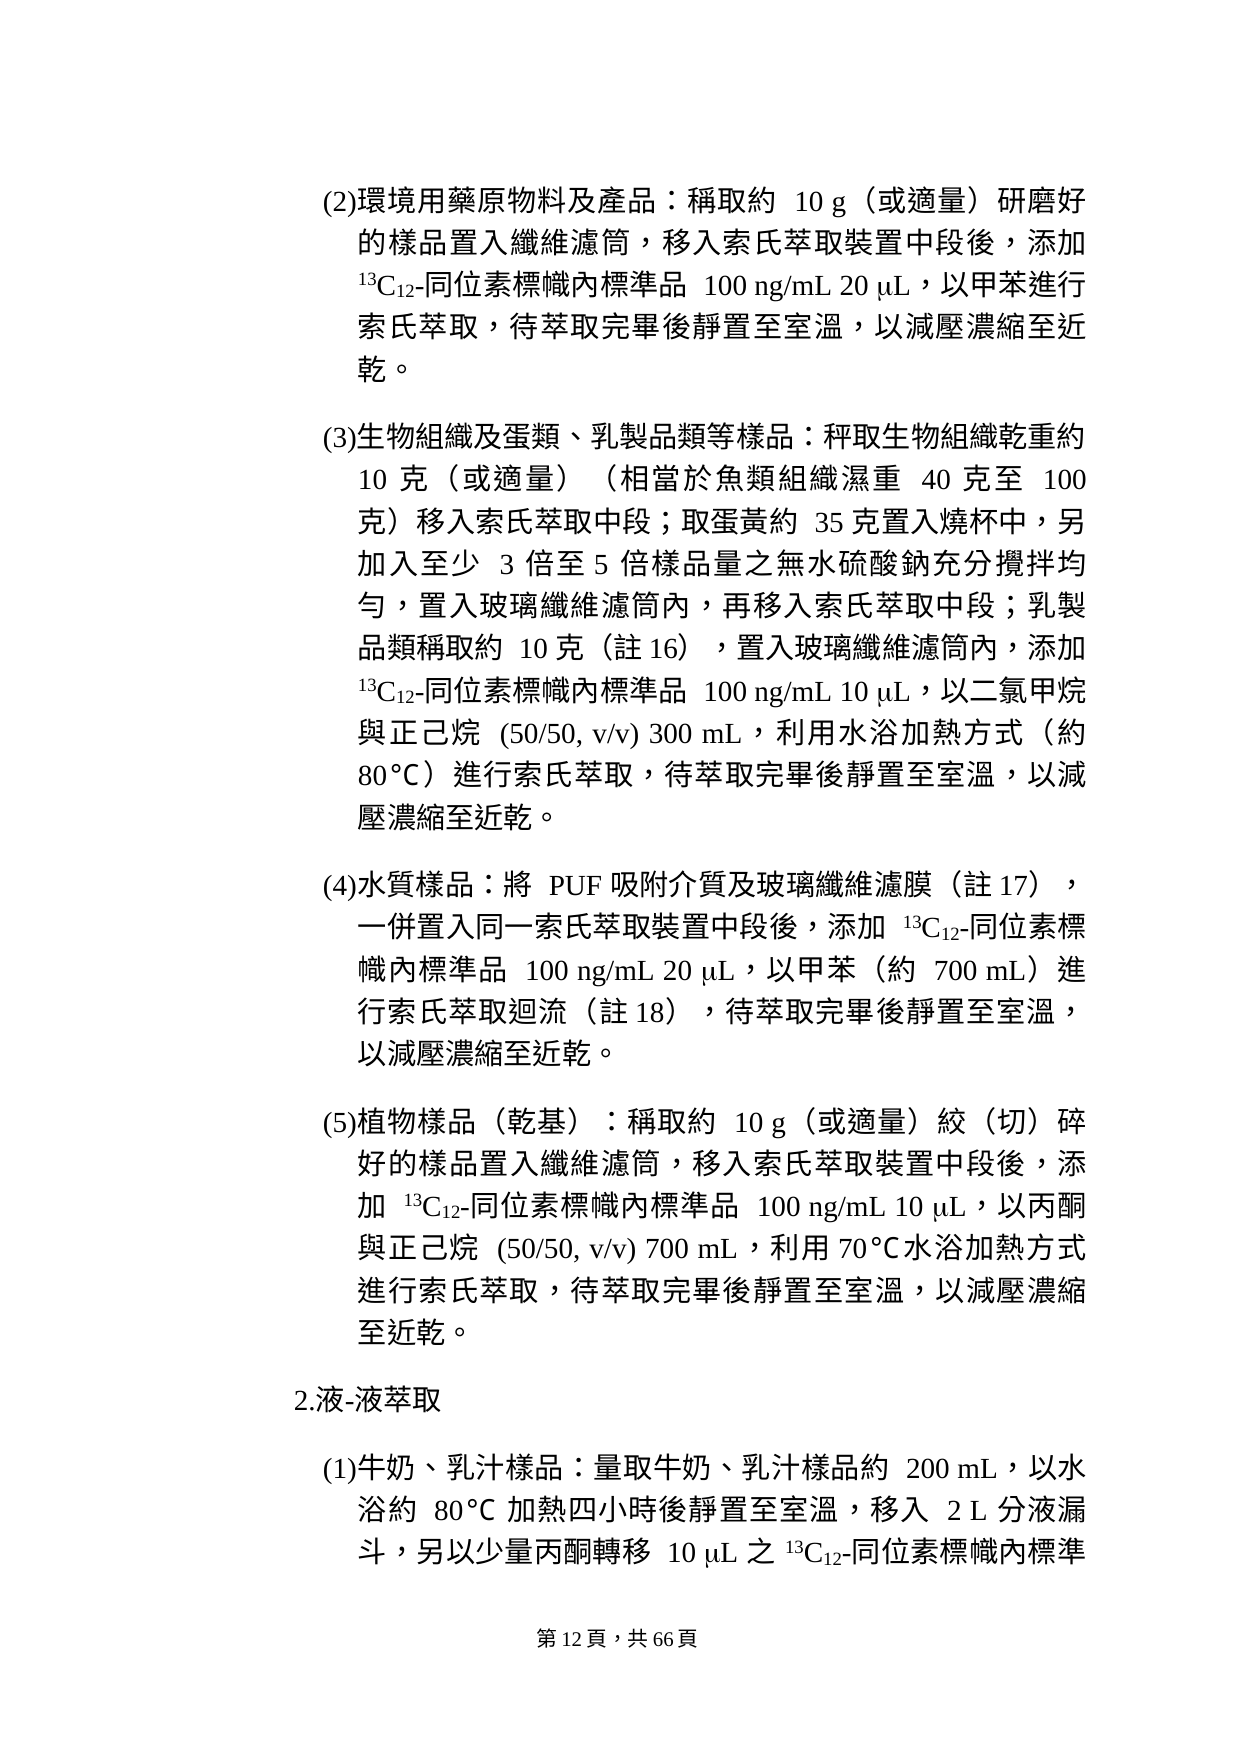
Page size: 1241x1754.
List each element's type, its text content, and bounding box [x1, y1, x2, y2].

text 2.液-液萃取 [293, 1377, 1087, 1419]
text (3)生物組織及蛋類、乳製品類等樣品：秤取生物組織乾重約 10 克（或適量）（相當於魚類組織濕重 40 克至 100 克）移入索氏萃取中段；取蛋黃約 35 克置入燒杯中，另加入至少 3 倍至5 倍樣品量之無水硫酸鈉充分攪拌均勻，置入玻璃纖維濾筒內，再移入索氏萃取中段；乳製品類稱取約 10 克（註16），置入玻璃纖維濾筒內，添加13C12-同位素標幟內標準品 100 ng/mL 10 L，以二氯甲烷與正己烷 (50/50, v/v) 300 mL，利用水浴加熱方式（約 80℃）進行索氏萃取，待萃取完畢後靜置至室溫，以減壓濃縮至近乾。 [323, 414, 1087, 837]
text (4)水質樣品：將 PUF 吸附介質及玻璃纖維濾膜（註17），一併置入同一索氏萃取裝置中段後，添加 13C12-同位素標幟內標準品 100 ng/mL 20 L，以甲苯（約 700 mL）進行索氏萃取迴流（註18），待萃取完畢後靜置至室溫，以減壓濃縮至近乾。 [323, 862, 1087, 1073]
text (2)環境用藥原物料及產品：稱取約 10 g（或適量）研磨好的樣品置入纖維濾筒，移入索氏萃取裝置中段後，添加 13C12-同位素標幟內標準品 100 ng/mL 20 L，以甲苯進行索氏萃取，待萃取完畢後靜置至室溫，以減壓濃縮至近乾。 [323, 177, 1087, 389]
text (1)牛奶、乳汁樣品：量取牛奶、乳汁樣品約 200 mL，以水浴約 80℃ 加熱四小時後靜置至室溫，移入 2 L 分液漏斗，另以少量丙酮轉移 10 L 之 13C12-同位素標幟內標準 [323, 1444, 1087, 1571]
text (5)植物樣品（乾基）：稱取約 10 g（或適量）絞（切）碎好的樣品置入纖維濾筒，移入索氏萃取裝置中段後，添加 13C12-同位素標幟內標準品 100 ng/mL 10 L，以丙酮與正己烷 (50/50, v/v) 700 mL，利用70℃水浴加熱方式進行索氏萃取，待萃取完畢後靜置至室溫，以減壓濃縮至近乾。 [323, 1098, 1087, 1352]
